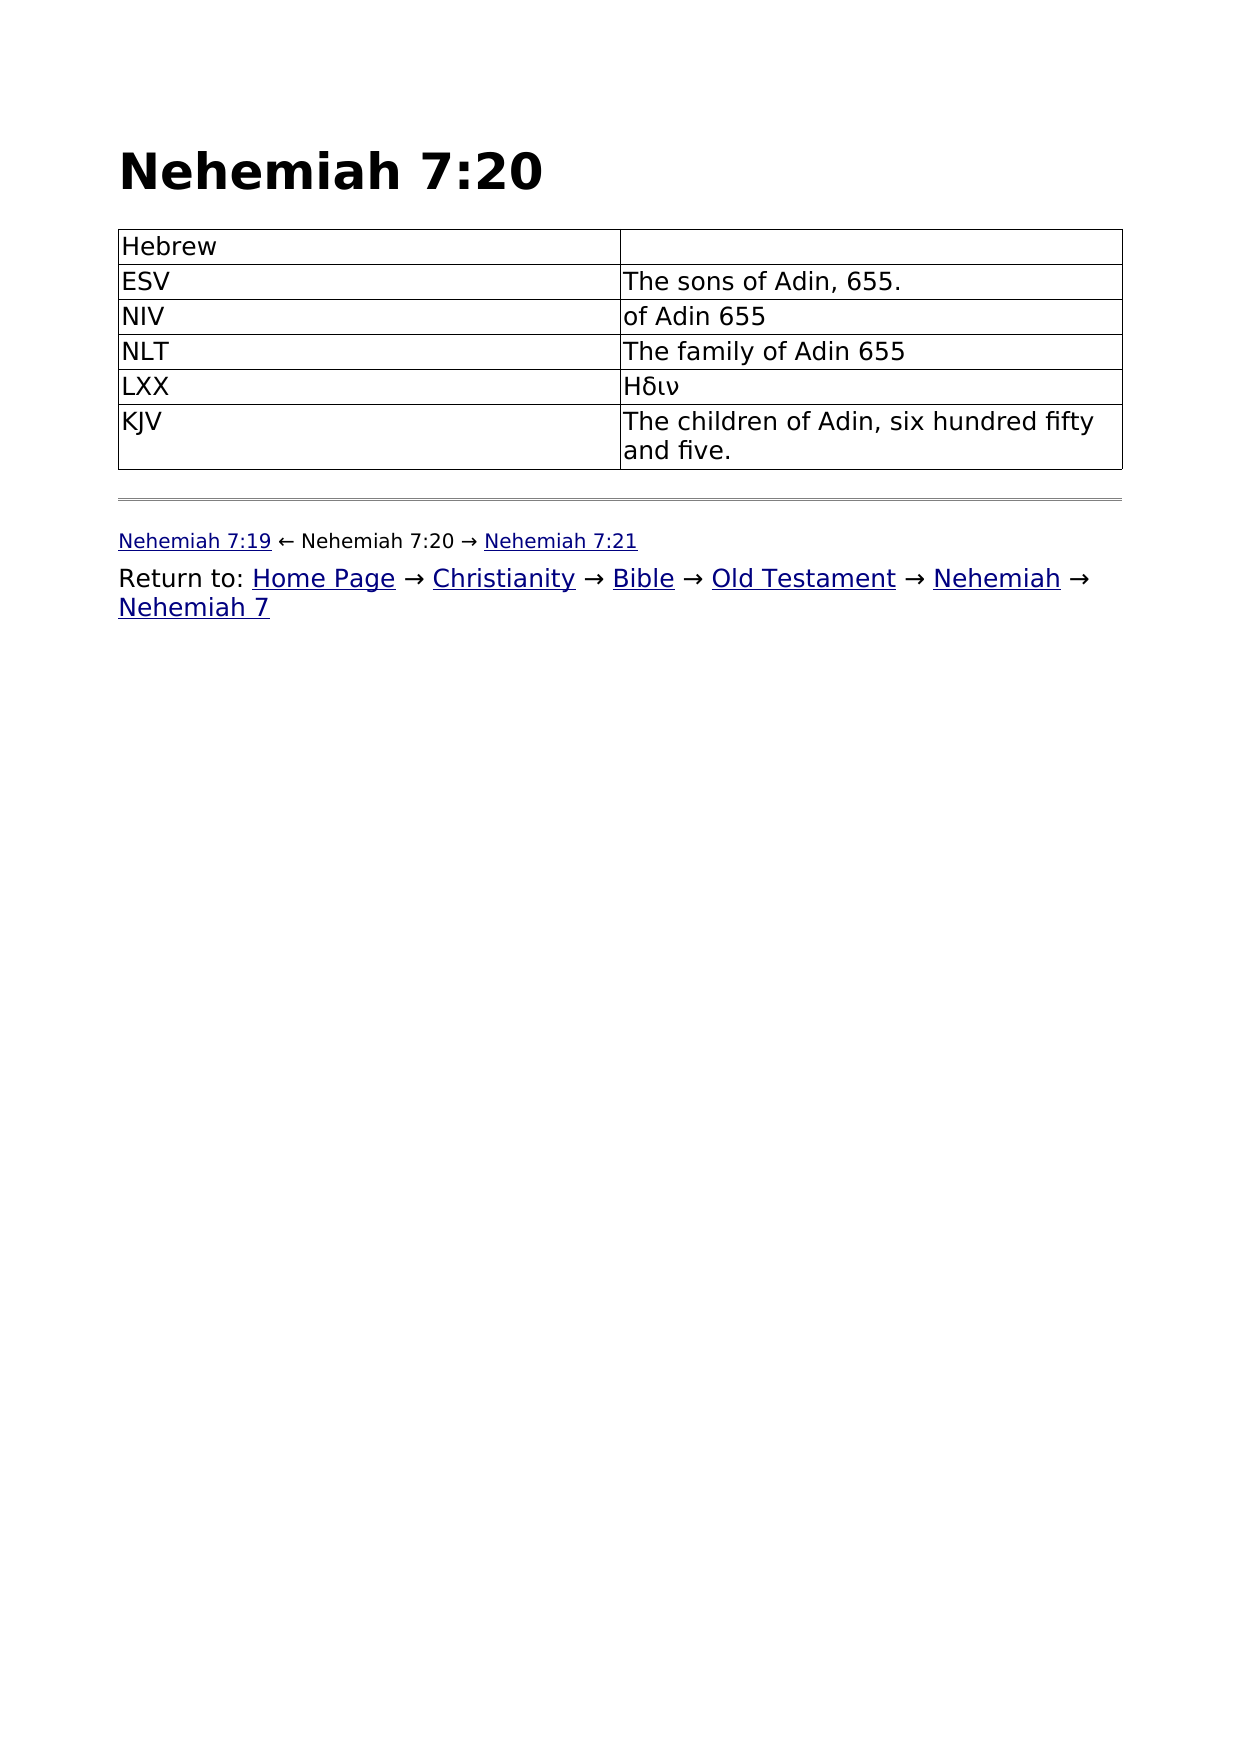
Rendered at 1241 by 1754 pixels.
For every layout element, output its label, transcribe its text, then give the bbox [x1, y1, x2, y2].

text Nehemiah 7:19 ← Nehemiah 7:20 → Nehemiah 7:21 [118, 530, 1122, 564]
table_header [621, 230, 1122, 264]
text Return to: Home Page → Christianity → Bible → Old Testament → Nehemiah → Nehemiah 7 [118, 564, 1122, 622]
table_cell of Adin 655 [621, 300, 1122, 334]
table_cell The sons of Adin, 655. [621, 265, 1122, 299]
table_cell The children of Adin, six hundred fifty and five. [621, 405, 1122, 468]
table_cell Ηδιν [621, 370, 1122, 404]
table_cell NIV [119, 300, 620, 334]
table_cell NLT [119, 335, 620, 369]
table_cell LXX [119, 370, 620, 404]
table_header Hebrew [119, 230, 620, 264]
subtitle Nehemiah 7:20 [118, 143, 1122, 201]
table_cell The family of Adin 655 [621, 335, 1122, 369]
table_cell KJV [119, 405, 620, 468]
table_cell ESV [119, 265, 620, 299]
